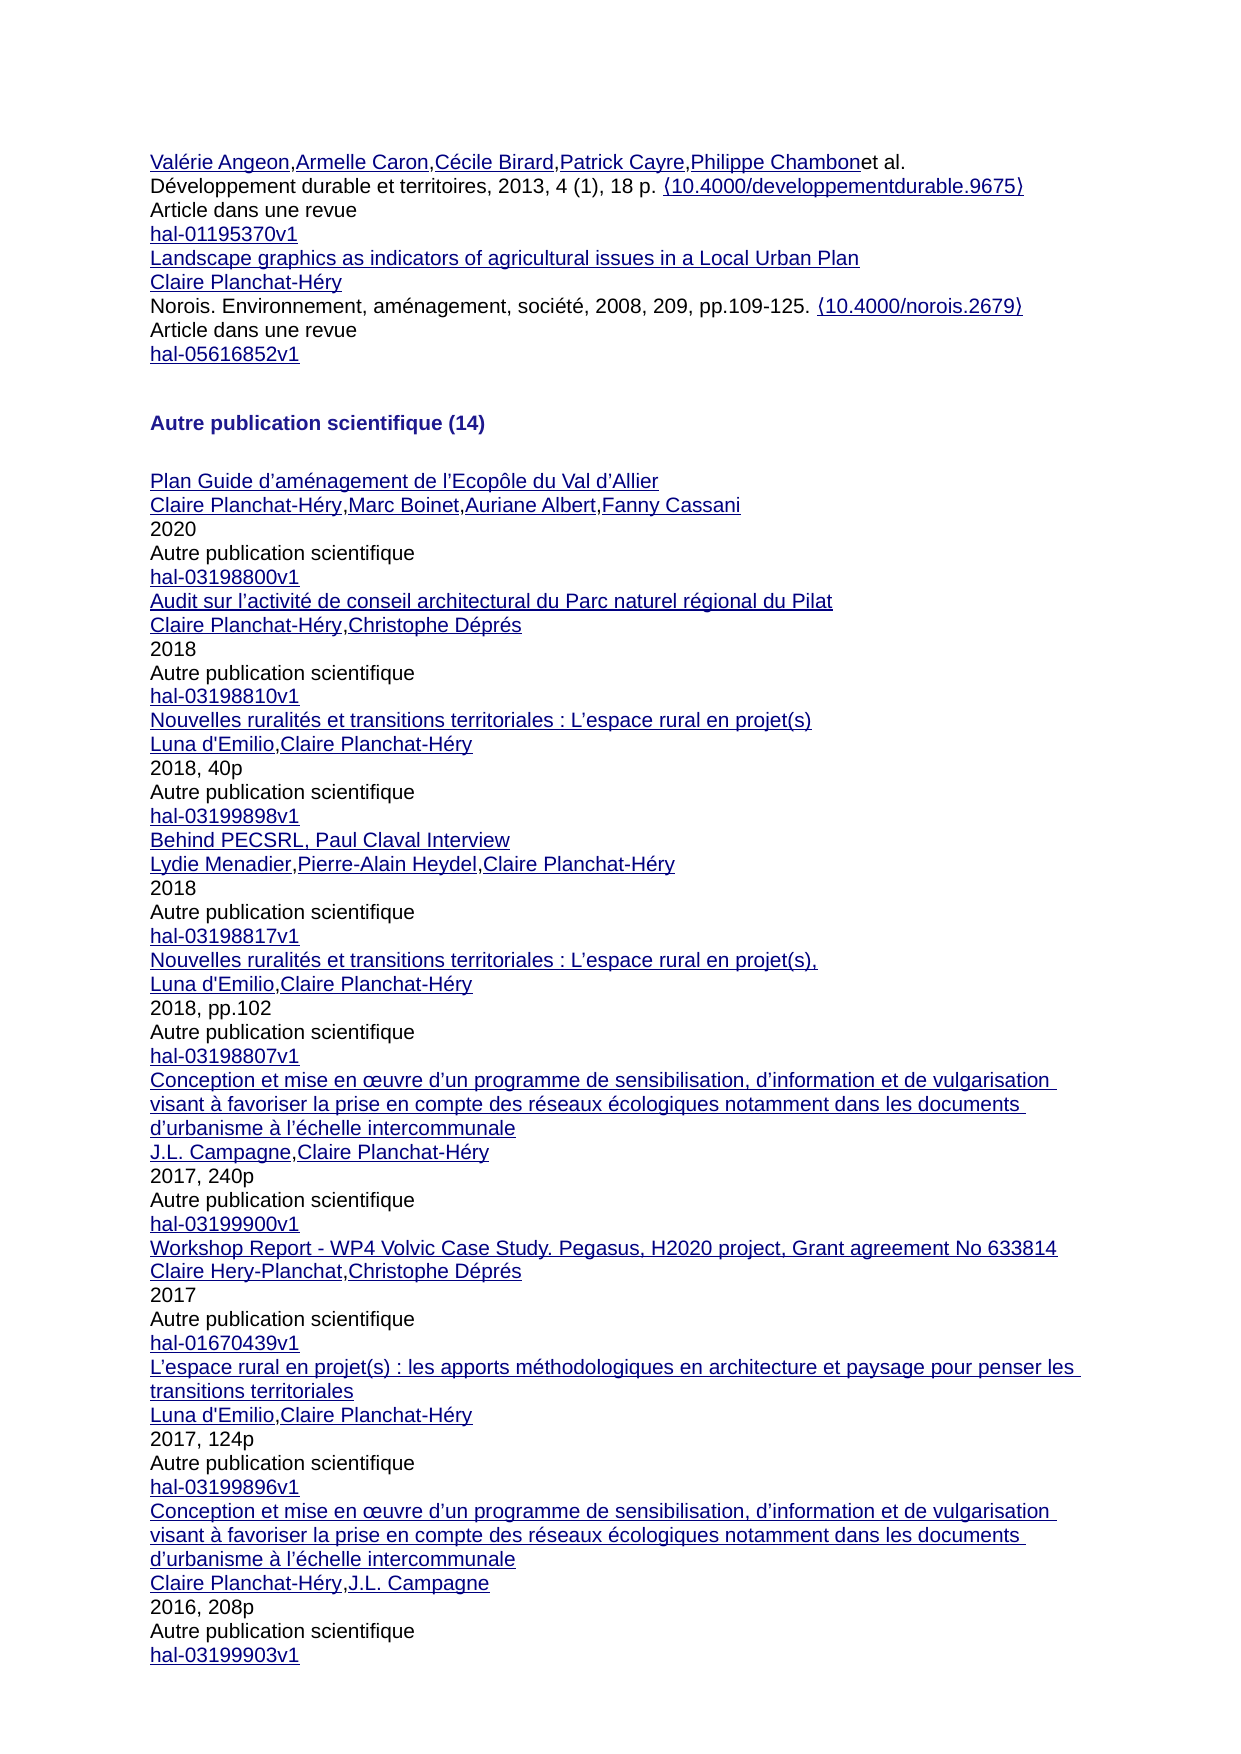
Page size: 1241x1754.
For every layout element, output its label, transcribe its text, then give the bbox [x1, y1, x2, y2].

table_cell Nouvelles ruralités et transitions territoriales : L’espace rural en projet(s) Luna d'Emilio,Claire Planchat-Héry 2018, 40p Autre publication scientifique hal-03199898v1 [150, 708, 1090, 828]
table_cell Landscape graphics as indicators of agricultural issues in a Local Urban Plan Claire Planchat-Héry Norois. Environnement, aménagement, société, 2008, 209, pp.109-125. ⟨10.4000/norois.2679⟩ Article dans une revue hal-05616852v1 [150, 246, 1090, 366]
table_cell Nouvelles ruralités et transitions territoriales : L’espace rural en projet(s), Luna d'Emilio,Claire Planchat-Héry 2018, pp.102 Autre publication scientifique hal-03198807v1 [150, 948, 1090, 1068]
table_header Plan Guide d’aménagement de l’Ecopôle du Val d’Allier Claire Planchat-Héry,Marc Boinet,Auriane Albert,Fanny Cassani 2020 Autre publication scientifique hal-03198800v1 [150, 469, 1090, 588]
table_cell Workshop Report - WP4 Volvic Case Study. Pegasus, H2020 project, Grant agreement No 633814 Claire Hery-Planchat,Christophe Déprés 2017 Autre publication scientifique hal-01670439v1 [150, 1235, 1090, 1355]
table_cell Audit sur l’activité de conseil architectural du Parc naturel régional du Pilat Claire Planchat-Héry,Christophe Déprés 2018 Autre publication scientifique hal-03198810v1 [150, 589, 1090, 708]
table_cell Behind PECSRL, Paul Claval Interview Lydie Menadier,Pierre-Alain Heydel,Claire Planchat-Héry 2018 Autre publication scientifique hal-03198817v1 [150, 828, 1090, 948]
table_cell Conception et mise en œuvre d’un programme de sensibilisation, d’information et de vulgarisation visant à favoriser la prise en compte des réseaux écologiques notamment dans les documents d’urbanisme à l’échelle intercommunale J.L. Campagne,Claire Planchat-Héry 2017, 240p Autre publication scientifique hal-03199900v1 [150, 1068, 1090, 1235]
table_cell L’espace rural en projet(s) : les apports méthodologiques en architecture et paysage pour penser les transitions territoriales Luna d'Emilio,Claire Planchat-Héry 2017, 124p Autre publication scientifique hal-03199896v1 [150, 1355, 1090, 1499]
subtitle Autre publication scientifique (14) [150, 410, 1090, 434]
table_cell Valérie Angeon,Armelle Caron,Cécile Birard,Patrick Cayre,Philippe Chambonet al. Développement durable et territoires, 2013, 4 (1), 18 p. ⟨10.4000/developpementdurable.9675⟩ Article dans une revue hal-01195370v1 [150, 150, 1090, 246]
table_cell Conception et mise en œuvre d’un programme de sensibilisation, d’information et de vulgarisation visant à favoriser la prise en compte des réseaux écologiques notamment dans les documents d’urbanisme à l’échelle intercommunale Claire Planchat-Héry,J.L. Campagne 2016, 208p Autre publication scientifique hal-03199903v1 [150, 1499, 1090, 1667]
